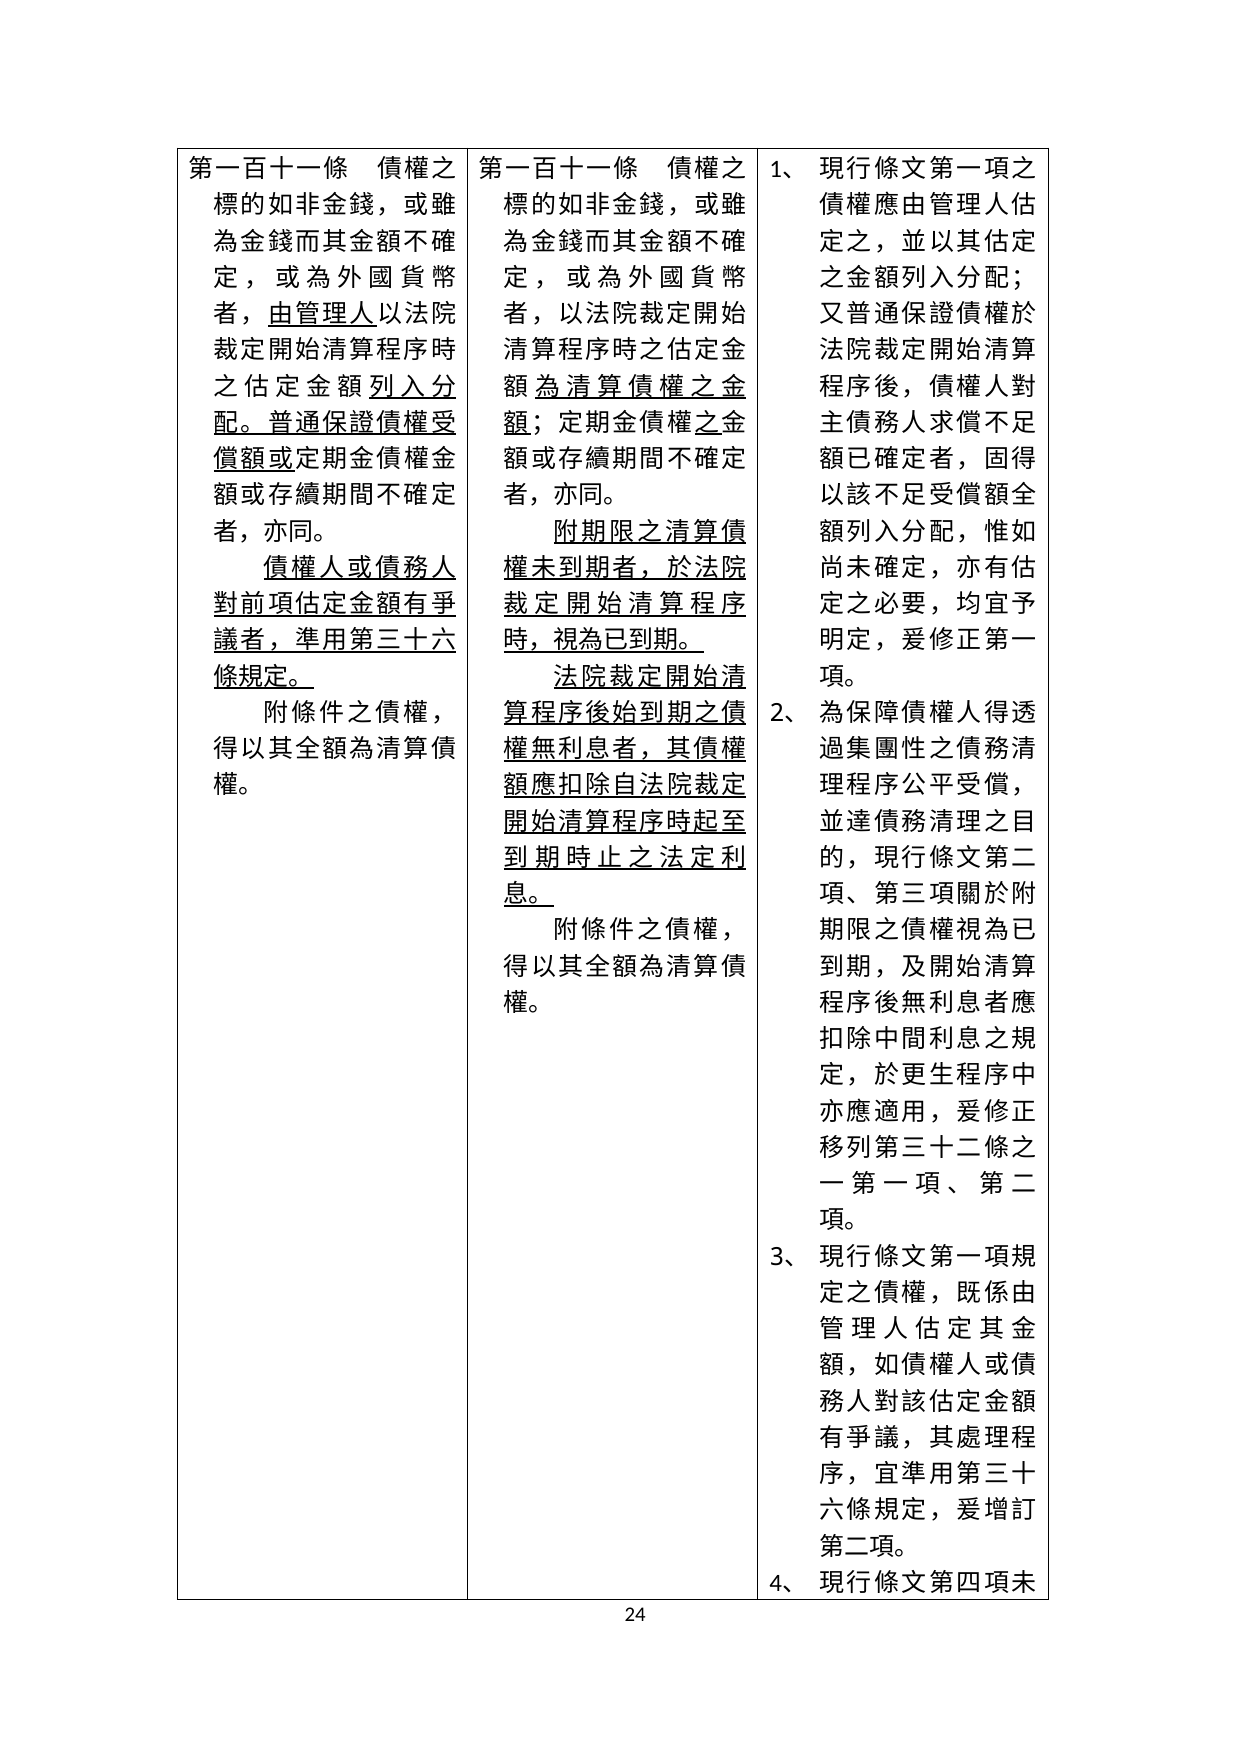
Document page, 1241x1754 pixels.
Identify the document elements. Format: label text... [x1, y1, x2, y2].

table_cell 第一百十一條 債權之標的如非金錢，或雖為金錢而其金額不確定，或為外國貨幣者，以法院裁定開始清算程序時之估定金額為清算債權之金額；定期金債權之金額或存續期間不確定者，亦同。 附期限之清算債權未到期者，於法院裁定開始清算程序時，視為已到期。 法院裁定開始清算程序後始到期之債權無利息者，其債權額應扣除自法院裁定開始清算程序時起至到期時止之法定利息。 附條件之債權，得以其全額為清算債權。 [468, 149, 757, 1599]
table_cell 第一百十一條 債權之標的如非金錢，或雖為金錢而其金額不確定，或為外國貨幣者，由管理人以法院裁定開始清算程序時之估定金額列入分配。普通保證債權受償額或定期金債權金額或存續期間不確定者，亦同。 債權人或債務人對前項估定金額有爭議者，準用第三十六條規定。 附條件之債權，得以其全額為清算債權。 [178, 149, 467, 1599]
table_cell 現行條文第一項之債權應由管理人估定之，並以其估定之金額列入分配；又普通保證債權於法院裁定開始清算程序後，債權人對主債務人求償不足額已確定者，固得以該不足受償額全額列入分配，惟如尚未確定，亦有估定之必要，均宜予明定，爰修正第一項。 為保障債權人得透過集團性之債務清理程序公平受償，並達債務清理之目的，現行條文第二項、第三項關於附期限之債權視為已到期，及開始清算程序後無利息者應扣除中間利息之規定，於更生程序中亦應適用，爰修正移列第三十二條之一第一項、第二項。 現行條文第一項規定之債權，既係由管理人估定其金額，如債權人或債務人對該估定金額有爭議，其處理程序，宜準用第三十六條規定，爰增訂第二項。 現行條文第四項未修正，配合移列第三項。 [758, 149, 1048, 1599]
